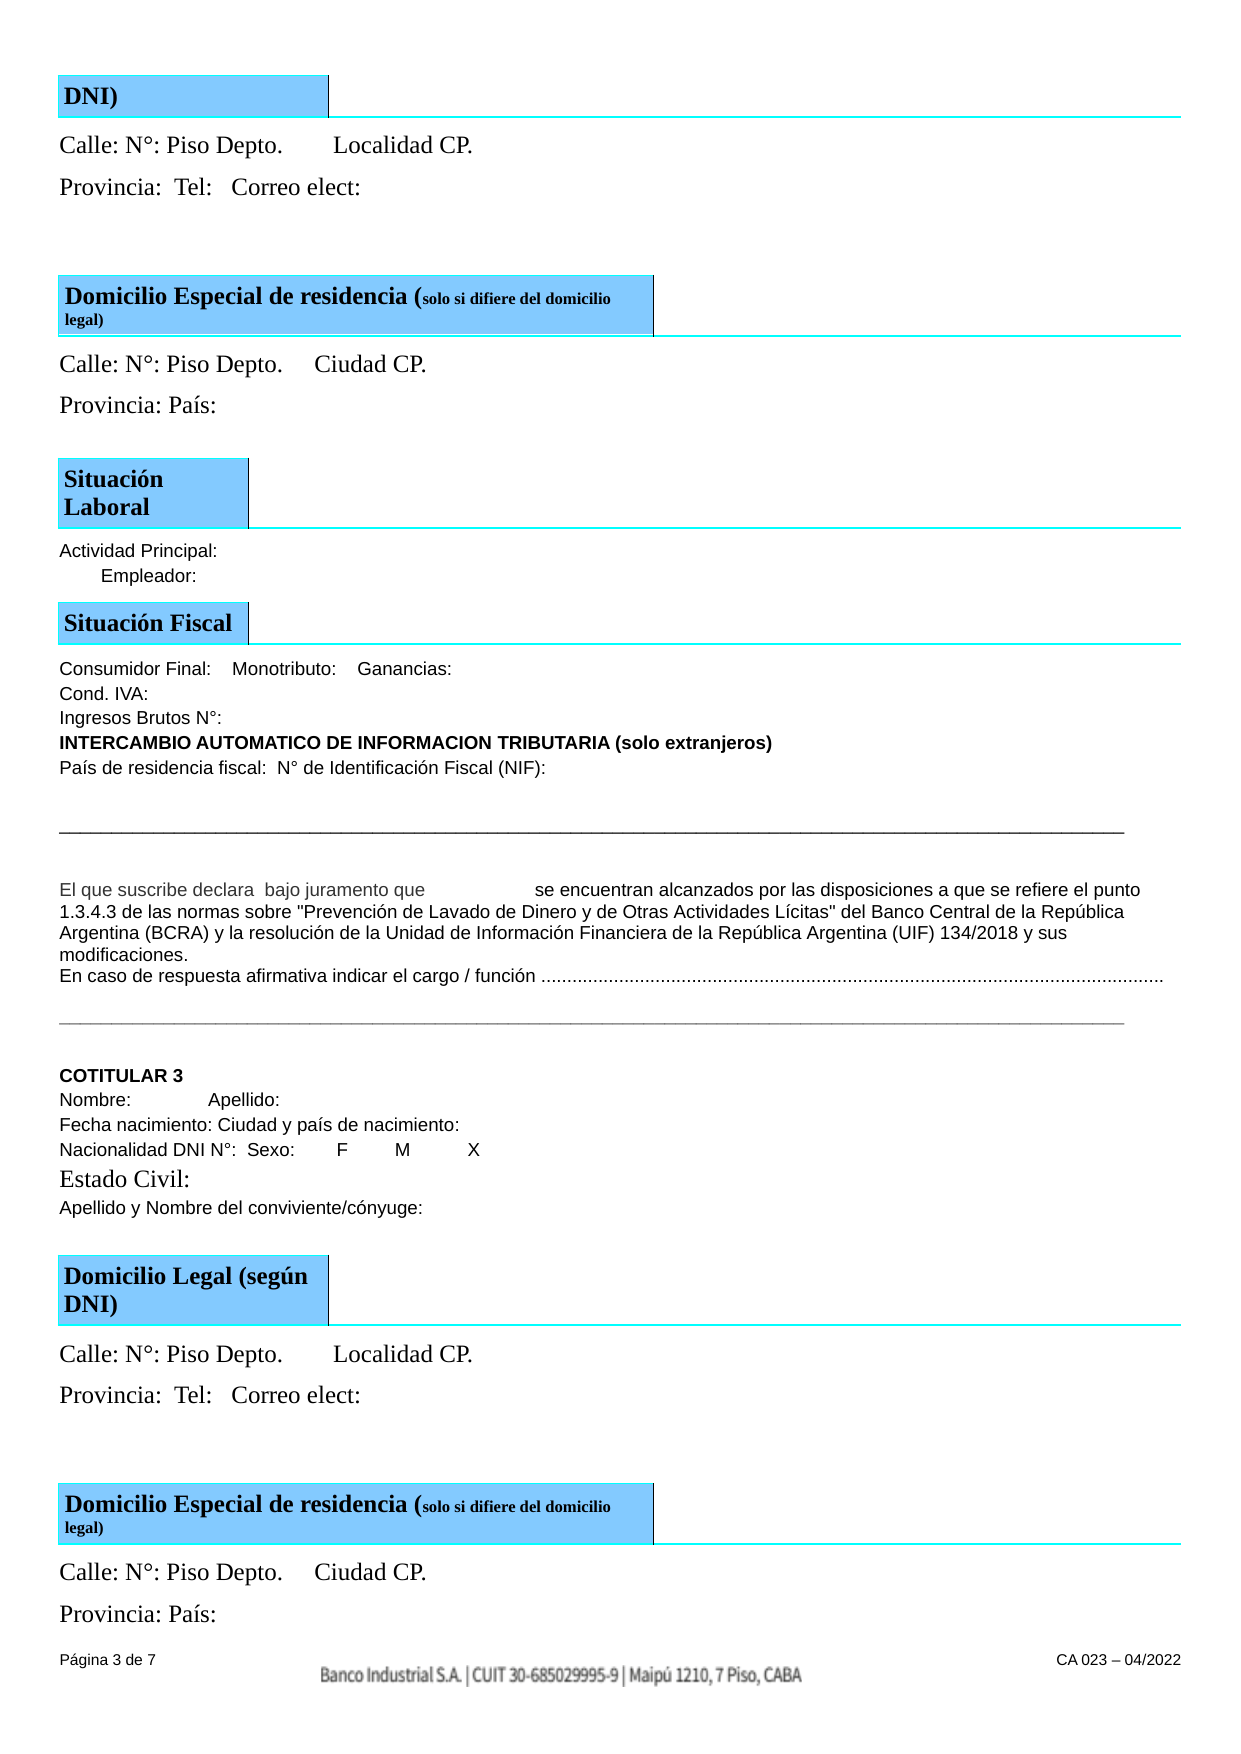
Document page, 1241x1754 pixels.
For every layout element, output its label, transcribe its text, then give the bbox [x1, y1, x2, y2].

text Provincia: Tel: Correo elect: [59, 172, 1181, 200]
text Consumidor Final: Monotributo: Ganancias: [59, 657, 1181, 679]
text Provincia: Tel: Correo elect: [59, 1380, 1181, 1409]
table_header Situación Laboral [59, 459, 248, 527]
text El que suscribe declara bajo juramento que se encuentran alcanzados por las disposiciones a que se refiere el punto 1.3.4.3 de las normas sobre "Prevención de Lavado de Dinero y de Otras Actividades Lícitas" del Banco Central de la República Argentina (BCRA) y la resolución de la Unidad de Información Financiera de la República Argentina (UIF) 134/2018 y sus modificaciones. [59, 879, 1181, 965]
table_header [249, 603, 1181, 643]
text Calle: N°: Piso Depto. Ciudad CP. [59, 1557, 1181, 1586]
table_header DNI) [59, 76, 328, 116]
text COTITULAR 3 [59, 1064, 1181, 1086]
text Cond. IVA: [59, 682, 1181, 704]
text Calle: N°: Piso Depto. Ciudad CP. [59, 349, 1181, 378]
table_header Situación Fiscal [59, 603, 248, 643]
text Nombre: Apellido: [59, 1089, 1181, 1111]
text Actividad Principal: [59, 540, 1181, 562]
text Nacionalidad DNI N°: Sexo: F M X [59, 1139, 1181, 1160]
table_header Domicilio Legal (según DNI) [59, 1256, 328, 1324]
table_header Domicilio Especial de residencia (solo si difiere del domicilio legal) [59, 276, 653, 334]
text En caso de respuesta afirmativa indicar el cargo / función ........................................................................................................................ [59, 965, 1181, 987]
table_header [329, 1256, 1181, 1324]
table_header [249, 459, 1181, 527]
text Ingresos Brutos N°: [59, 707, 1181, 729]
text ______________________________________________________________________________________________________ [59, 812, 1181, 834]
table_header [654, 276, 1181, 334]
text Calle: N°: Piso Depto. Localidad CP. [59, 130, 1181, 159]
text Fecha nacimiento: Ciudad y país de nacimiento: [59, 1114, 1181, 1136]
text País de residencia fiscal: N° de Identificación Fiscal (NIF): [59, 757, 1181, 778]
text Provincia: País: [59, 1599, 1181, 1627]
text ______________________________________________________________________________________________________ [59, 1004, 1181, 1026]
text Estado Civil: [59, 1164, 1181, 1192]
table_header [329, 76, 1181, 116]
text Empleador: [59, 565, 1181, 586]
text Apellido y Nombre del conviviente/cónyuge: [59, 1197, 1181, 1218]
text INTERCAMBIO AUTOMATICO DE INFORMACION TRIBUTARIA (solo extranjeros) [59, 732, 1181, 753]
text Provincia: País: [59, 390, 1181, 419]
text Calle: N°: Piso Depto. Localidad CP. [59, 1339, 1181, 1367]
table_header Domicilio Especial de residencia (solo si difiere del domicilio legal) [59, 1484, 653, 1543]
table_header [654, 1484, 1181, 1543]
